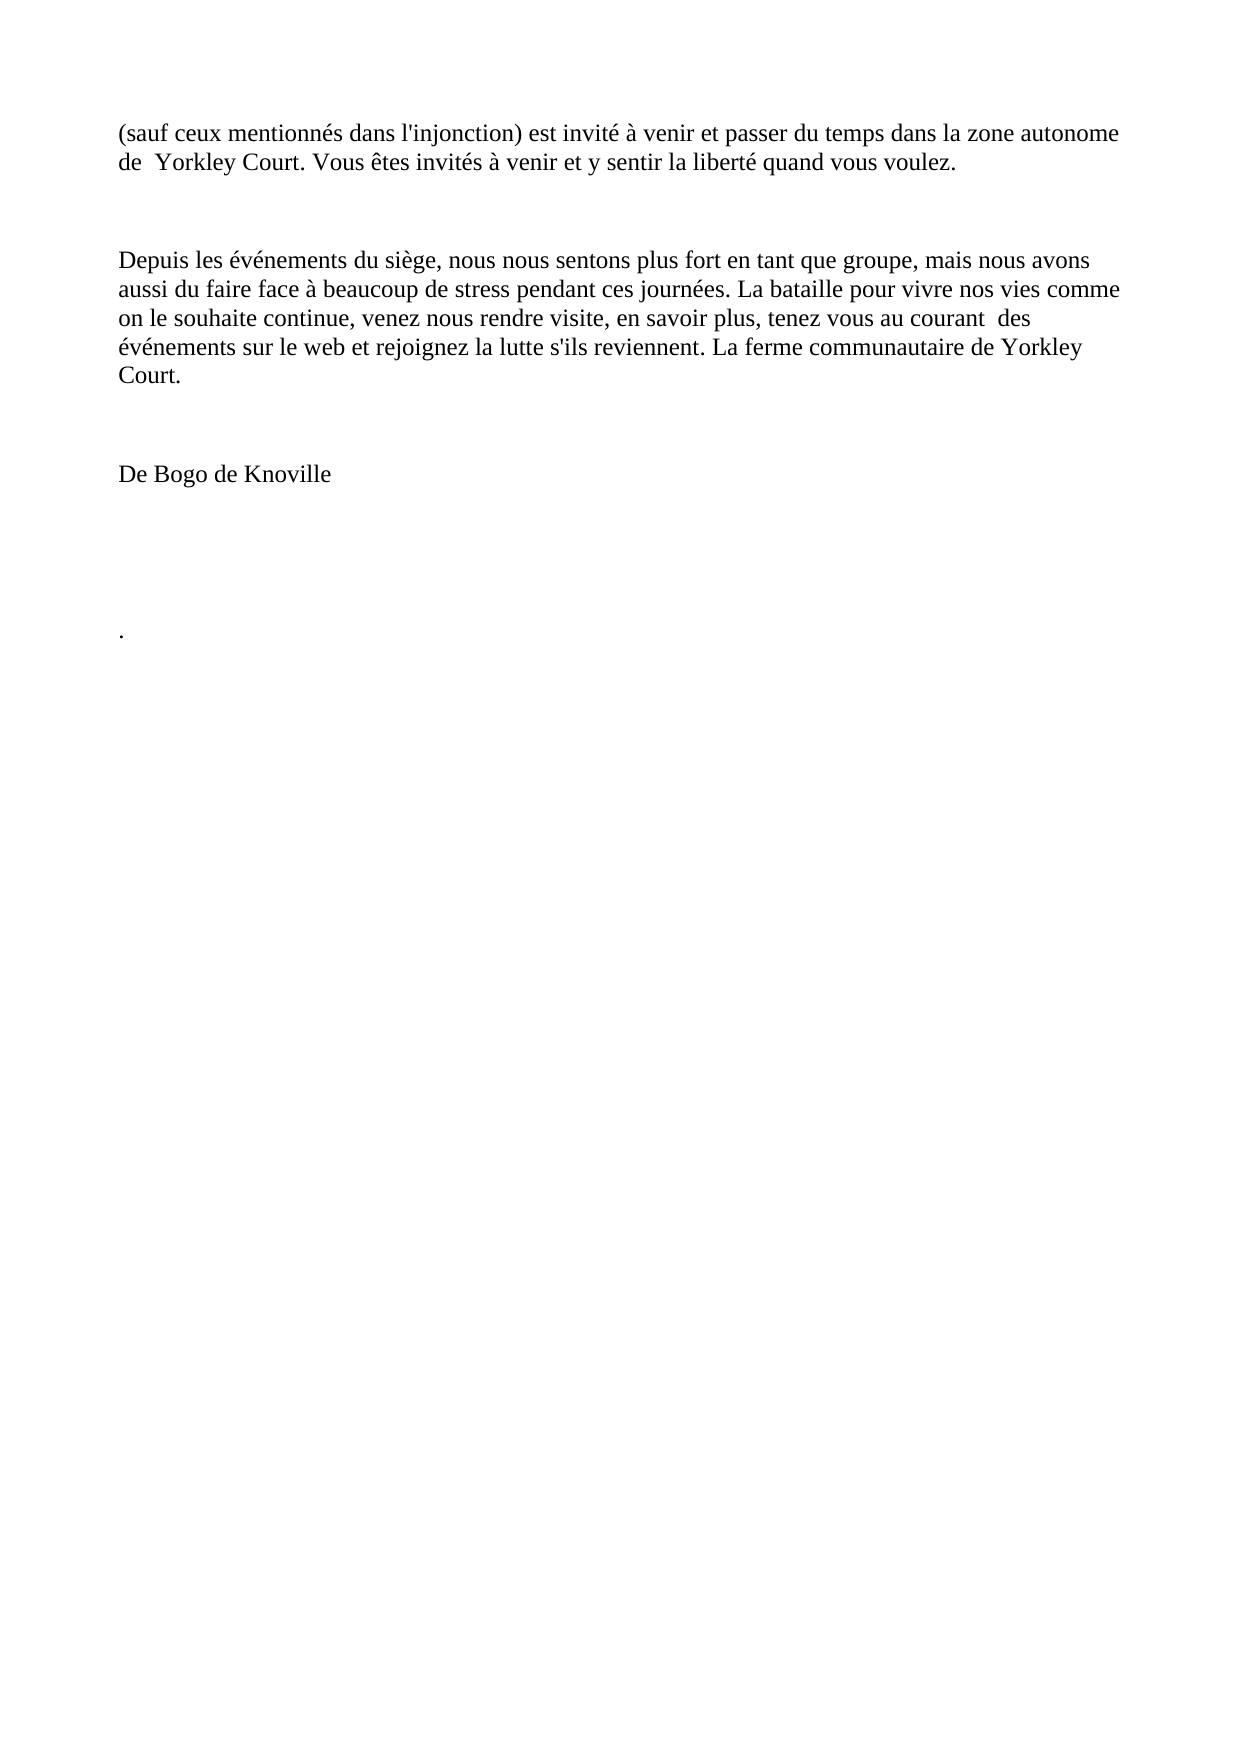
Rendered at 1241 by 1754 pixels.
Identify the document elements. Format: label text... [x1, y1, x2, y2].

text . [118, 557, 1122, 643]
text (sauf ceux mentionnés dans l'injonction) est invité à venir et passer du temps dans la zone autonome de Yorkley Court. Vous êtes invités à venir et y sentir la liberté quand vous voulez. [118, 118, 1122, 176]
text Depuis les événements du siège, nous nous sentons plus fort en tant que groupe, mais nous avons aussi du faire face à beaucoup de stress pendant ces journées. La bataille pour vivre nos vies comme on le souhaite continue, venez nous rendre visite, en savoir plus, tenez vous au courant des événements sur le web et rejoignez la lutte s'ils reviennent. La ferme communautaire de Yorkley Court. [118, 245, 1122, 389]
text De Bogo de Knoville [118, 459, 1122, 487]
